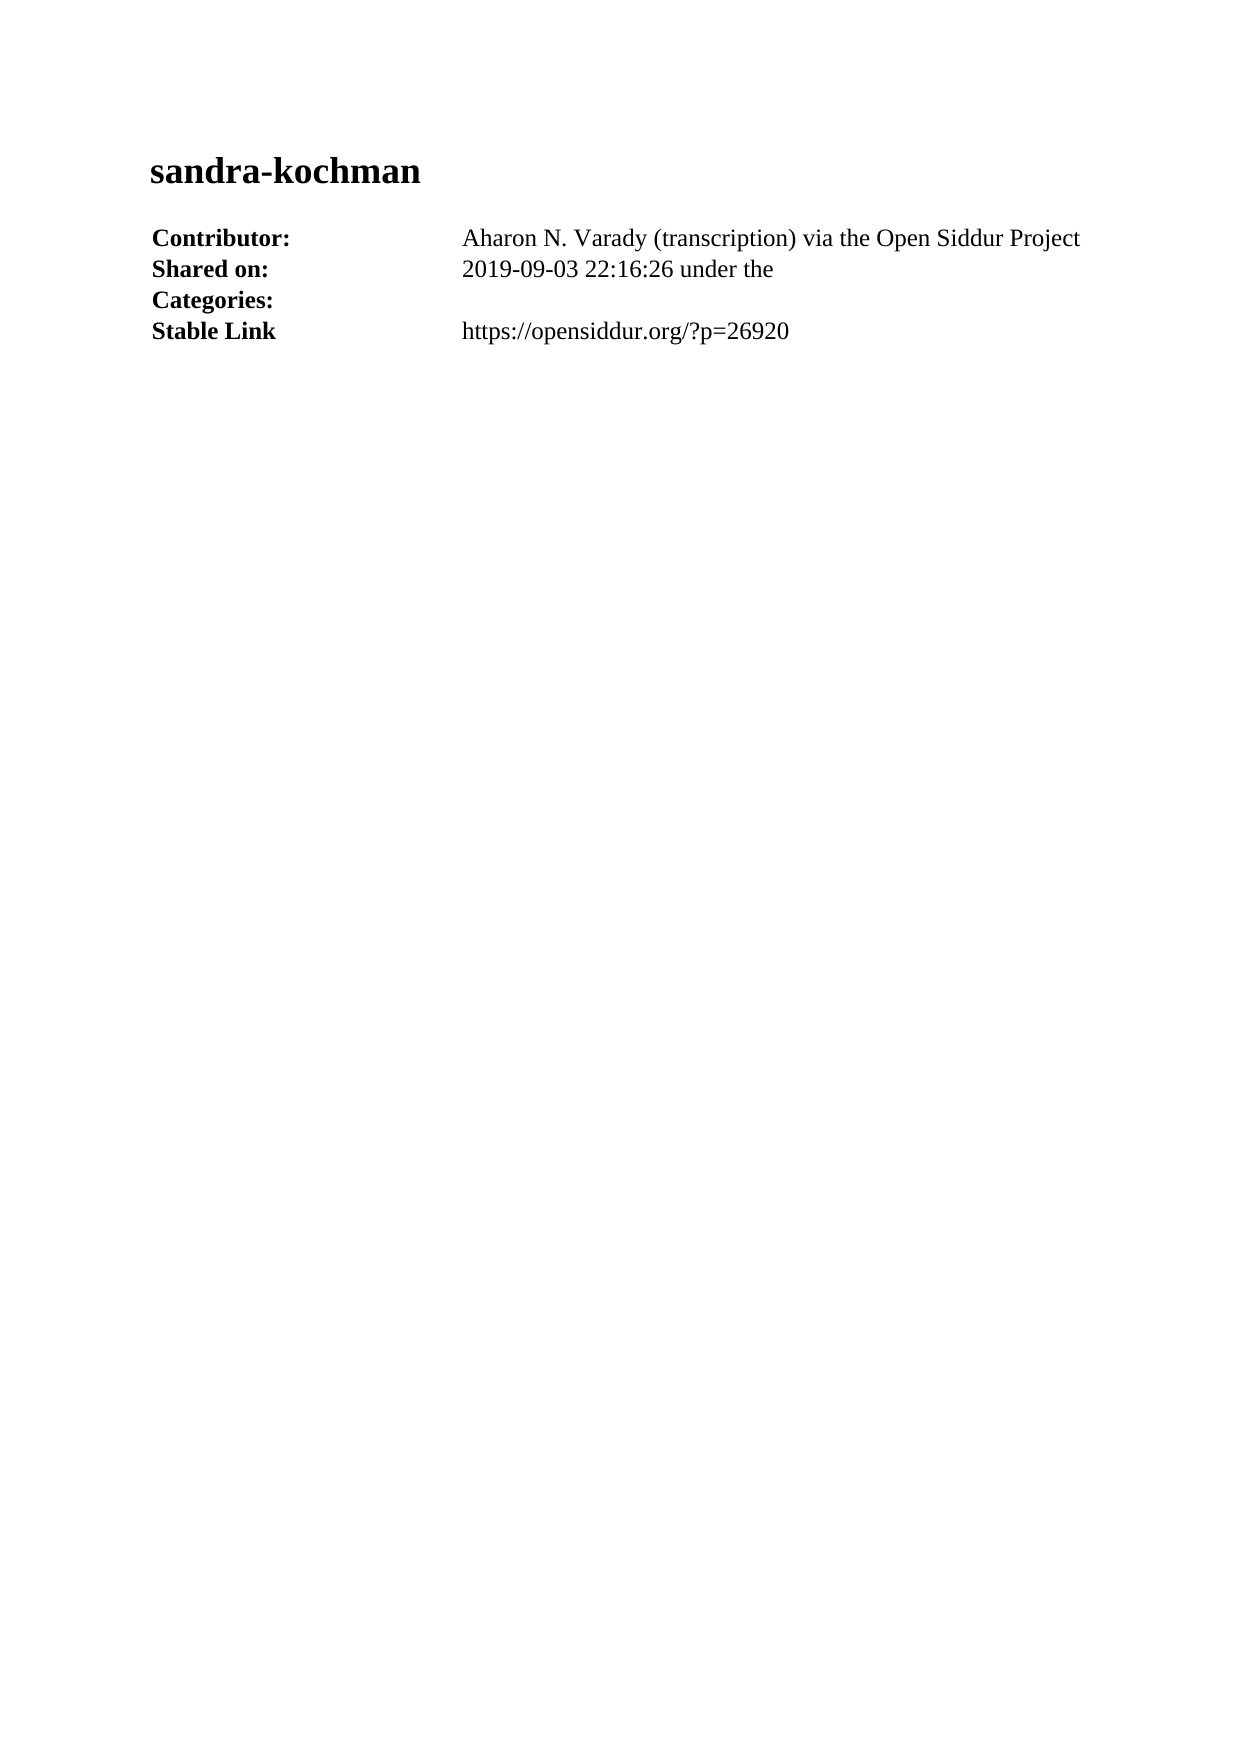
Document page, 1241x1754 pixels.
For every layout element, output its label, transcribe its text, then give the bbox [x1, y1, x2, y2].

table_cell https://opensiddur.org/?p=26920 [460, 315, 1090, 346]
subtitle sandra-kochman [150, 150, 1090, 192]
table_cell Shared on: [150, 254, 460, 284]
table_cell Categories: [150, 284, 460, 315]
table_header Contributor: [150, 223, 460, 253]
table_cell Stable Link [150, 315, 460, 346]
table_cell 2019-09-03 22:16:26 under the [460, 254, 1090, 284]
table_header Aharon N. Varady (transcription) via the Open Siddur Project [460, 223, 1090, 253]
table_cell [460, 284, 1090, 315]
